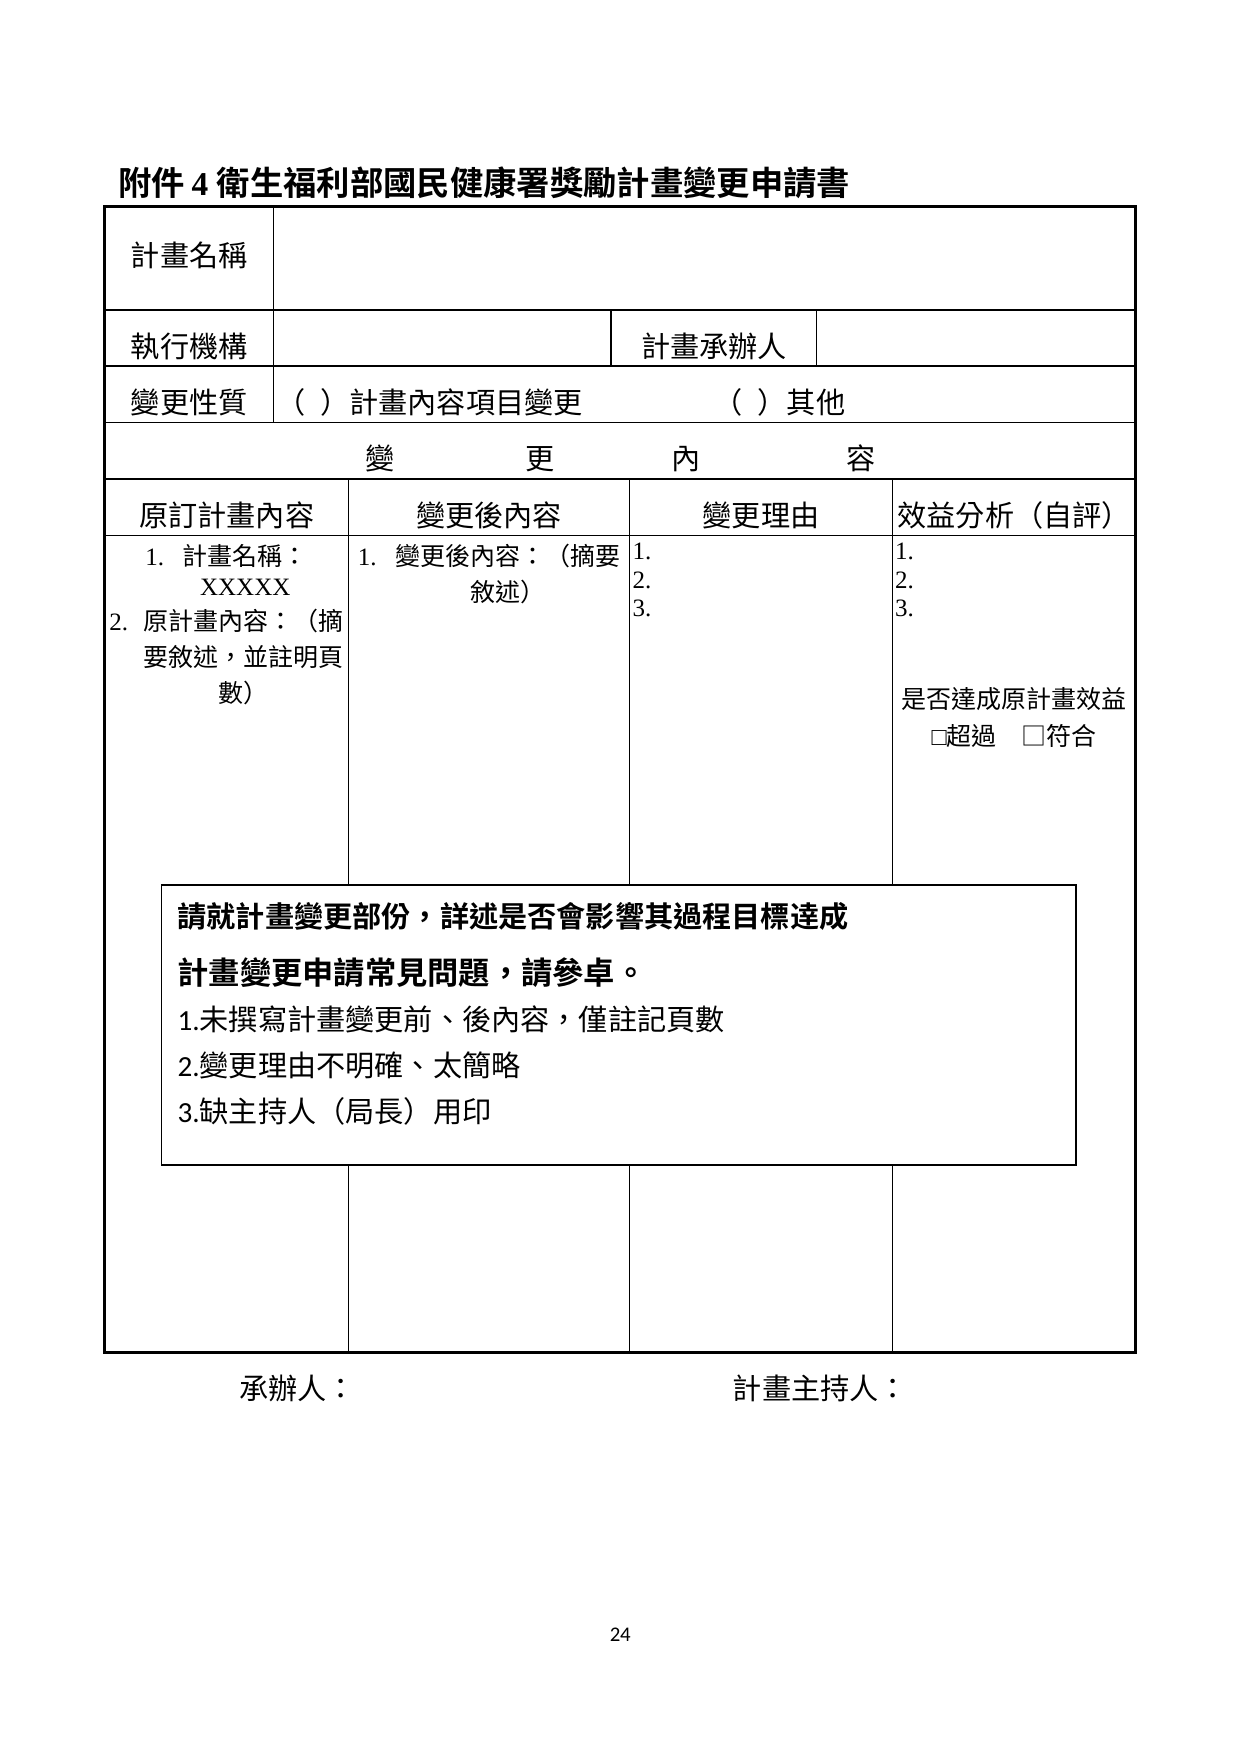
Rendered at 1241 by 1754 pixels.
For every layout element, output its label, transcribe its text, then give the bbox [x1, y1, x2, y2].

table_cell 1. 2. 3. 是否達成原計畫效益 □超過 □符合 [893, 536, 1134, 1351]
table_cell [349, 1166, 629, 1351]
table_cell 變 更 內 容 [106, 423, 1134, 478]
table_cell 計畫名稱：XXXXX 原計畫內容：（摘要敘述，並註明頁數） [162, 886, 1075, 1164]
text 承辦人： 計畫主持人： [24, 1366, 1122, 1408]
table_header [274, 208, 1134, 309]
table_cell 效益分析（自評） [893, 480, 1134, 534]
table_cell 變更後內容 [349, 480, 629, 534]
table_cell 原訂計畫內容 [106, 480, 348, 534]
table_cell 變更後內容：（摘要敘述） [349, 536, 629, 884]
table_cell 變更理由 [630, 480, 892, 534]
table_cell 計畫名稱：XXXXX 原計畫內容：（摘要敘述，並註明頁數） [106, 536, 348, 1351]
subtitle 附件4 衛生福利部國民健康署獎勵計畫變更申請書 [118, 157, 1122, 205]
table_cell 變更性質 [106, 367, 273, 422]
table_cell [274, 311, 610, 365]
table_cell [630, 536, 892, 884]
table_cell 執行機構 [106, 311, 273, 365]
table_cell 計畫承辦人 [612, 311, 816, 365]
table_cell [817, 311, 1134, 365]
table_cell （ ）計畫內容項目變更 （ ）其他 [274, 367, 1134, 422]
table_header 計畫名稱 [106, 208, 273, 309]
table_cell [630, 1166, 892, 1351]
